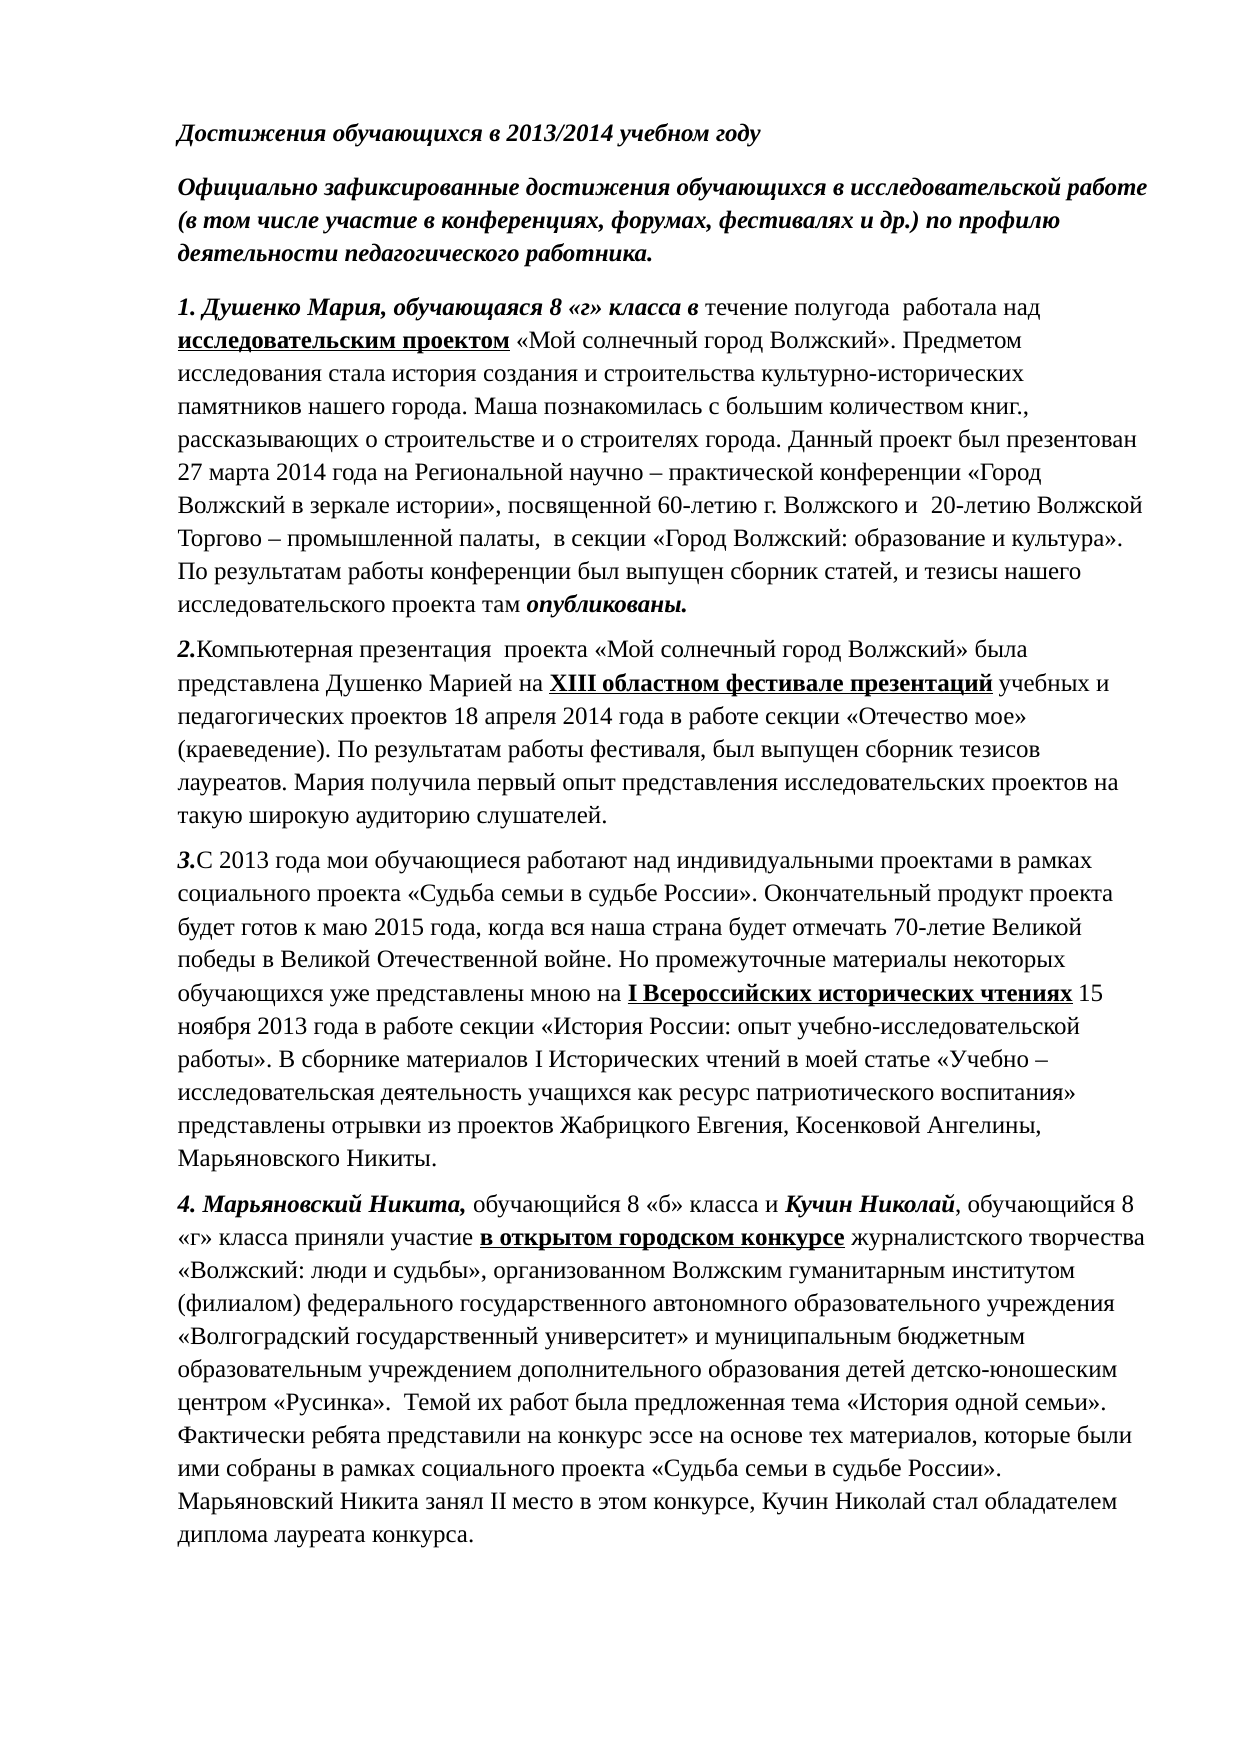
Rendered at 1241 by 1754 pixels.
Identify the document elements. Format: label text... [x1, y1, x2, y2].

text Официально зафиксированные достижения обучающихся в исследовательской работе (в том числе участие в конференциях, форумах, фестивалях и др.) по профилю деятельности педагогического работника. [177, 172, 1152, 267]
text 3.С 2013 года мои обучающиеся работают над индивидуальными проектами в рамках социального проекта «Судьба семьи в судьбе России». Окончательный продукт проекта будет готов к маю 2015 года, когда вся наша страна будет отмечать 70-летие Великой победы в Великой Отечественной войне. Но промежуточные материалы некоторых обучающихся уже представлены мною на I Всероссийских исторических чтениях 15 ноября 2013 года в работе секции «История России: опыт учебно-исследовательской работы». В сборнике материалов I Исторических чтений в моей статье «Учебно – исследовательская деятельность учащихся как ресурс патриотического воспитания» представлены отрывки из проектов Жабрицкого Евгения, Косенковой Ангелины, Марьяновского Никиты. [177, 846, 1152, 1172]
text Достижения обучающихся в 2013/2014 учебном году [177, 118, 1152, 147]
text 4. Марьяновский Никита, обучающийся 8 «б» класса и Кучин Николай, обучающийся 8 «г» класса приняли участие в открытом городском конкурсе журналистского творчества «Волжский: люди и судьбы», организованном Волжским гуманитарным институтом (филиалом) федерального государственного автономного образовательного учреждения «Волгоградский государственный университет» и муниципальным бюджетным образовательным учреждением дополнительного образования детей детско-юношеским центром «Русинка». Темой их работ была предложенная тема «История одной семьи». Фактически ребята представили на конкурс эссе на основе тех материалов, которые были ими собраны в рамках социального проекта «Судьба семьи в судьбе России». Марьяновский Никита занял II место в этом конкурсе, Кучин Николай стал обладателем диплома лауреата конкурса. [177, 1189, 1152, 1548]
text 2.Компьютерная презентация проекта «Мой солнечный город Волжский» была представлена Душенко Марией на XIII областном фестивале презентаций учебных и педагогических проектов 18 апреля 2014 года в работе секции «Отечество мое» (краеведение). По результатам работы фестиваля, был выпущен сборник тезисов лауреатов. Мария получила первый опыт представления исследовательских проектов на такую широкую аудиторию слушателей. [177, 634, 1152, 829]
text 1. Душенко Мария, обучающаяся 8 «г» класса в течение полугода работала над исследовательским проектом «Мой солнечный город Волжский». Предметом исследования стала история создания и строительства культурно-исторических памятников нашего города. Маша познакомилась с большим количеством книг., рассказывающих о строительстве и о строителях города. Данный проект был презентован 27 марта 2014 года на Региональной научно – практической конференции «Город Волжский в зеркале истории», посвященной 60-летию г. Волжского и 20-летию Волжской Торгово – промышленной палаты, в секции «Город Волжский: образование и культура». По результатам работы конференции был выпущен сборник статей, и тезисы нашего исследовательского проекта там опубликованы. [177, 292, 1152, 618]
